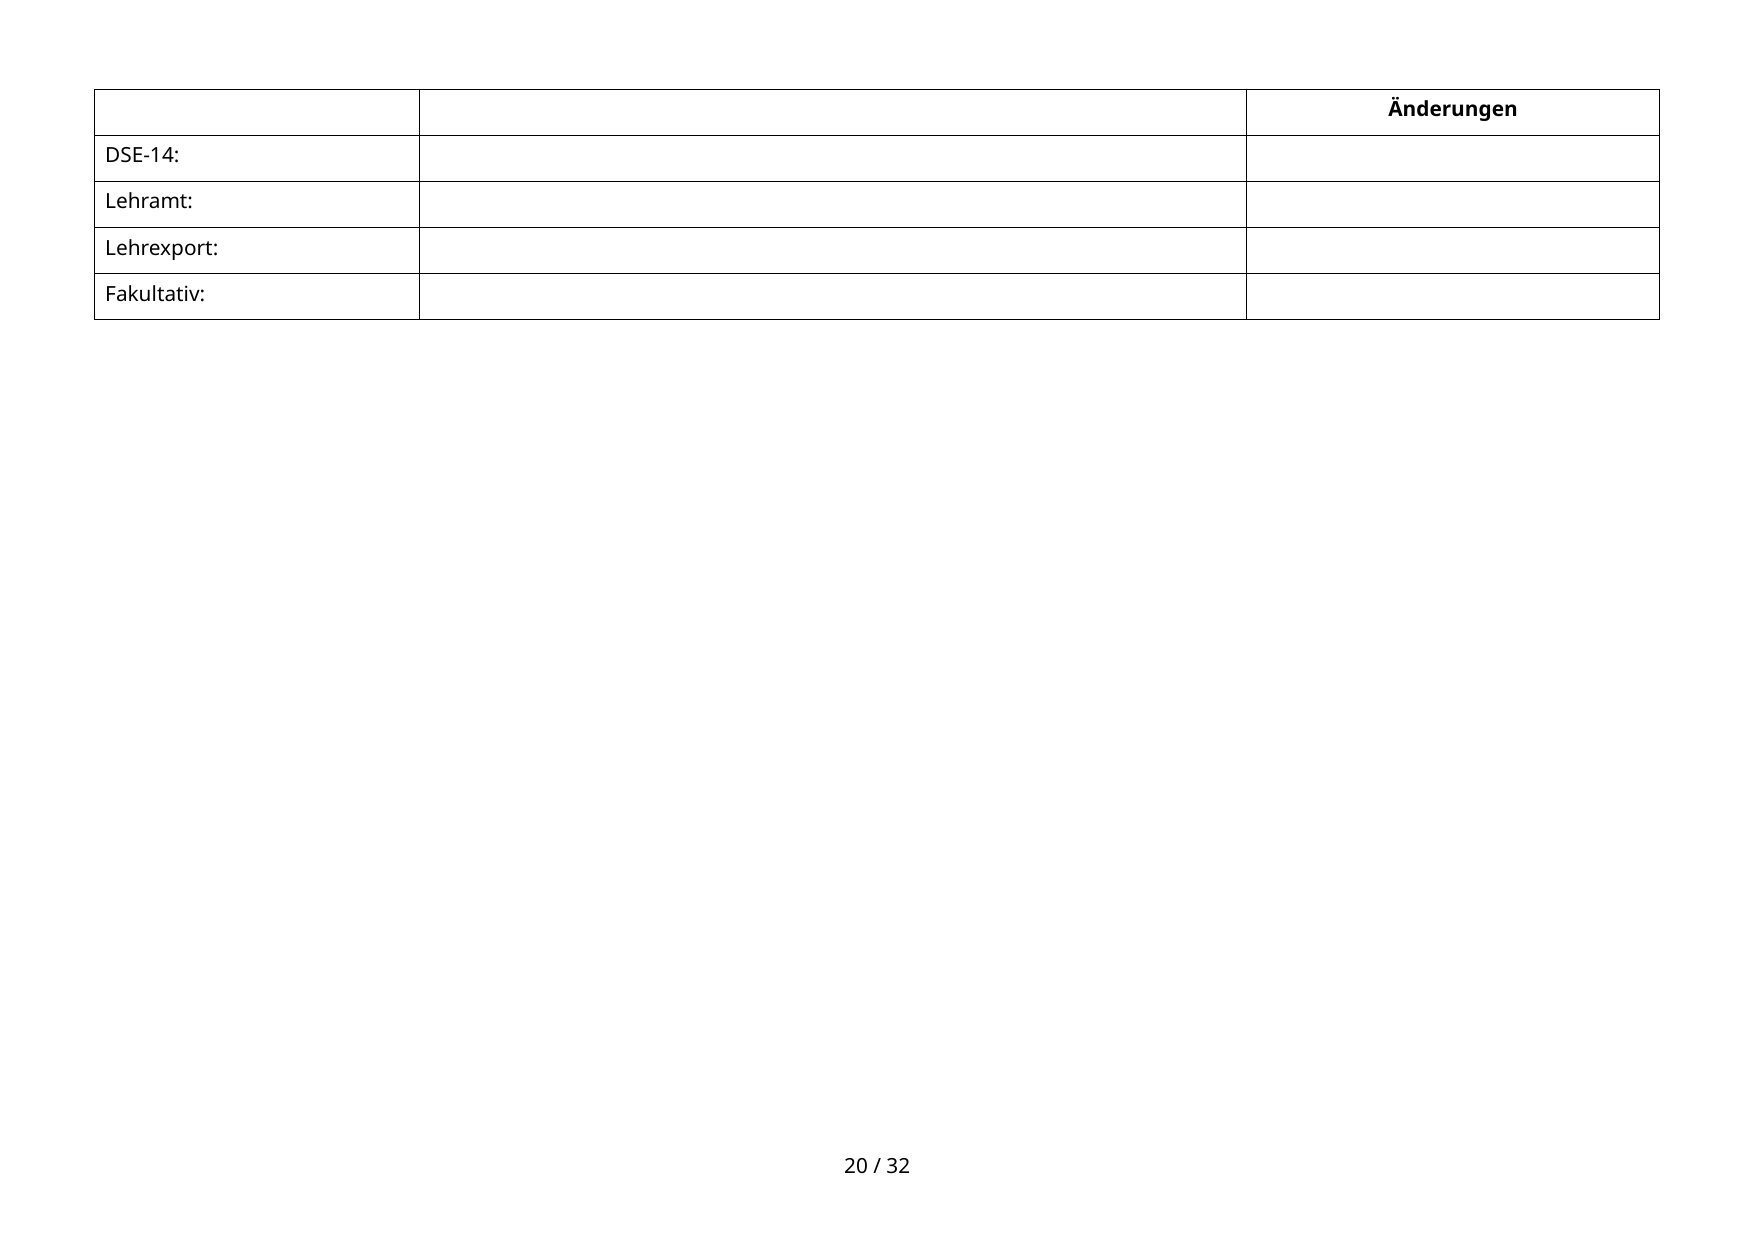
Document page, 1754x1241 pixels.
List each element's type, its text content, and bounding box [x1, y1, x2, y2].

table_cell [1247, 182, 1659, 227]
table_cell DSE-14: [95, 136, 419, 181]
table_cell [1247, 274, 1659, 319]
table_cell Lehrexport: [95, 228, 419, 273]
table_cell [420, 182, 1246, 227]
table_cell [420, 274, 1246, 319]
table_cell [420, 228, 1246, 273]
table_header Änderungen [1247, 90, 1659, 134]
table_cell Lehramt: [95, 182, 419, 227]
table_cell [420, 136, 1246, 181]
table_cell Fakultativ: [95, 274, 419, 319]
table_header [95, 90, 419, 134]
table_header [420, 90, 1246, 134]
table_cell [1247, 228, 1659, 273]
table_cell [1247, 136, 1659, 181]
